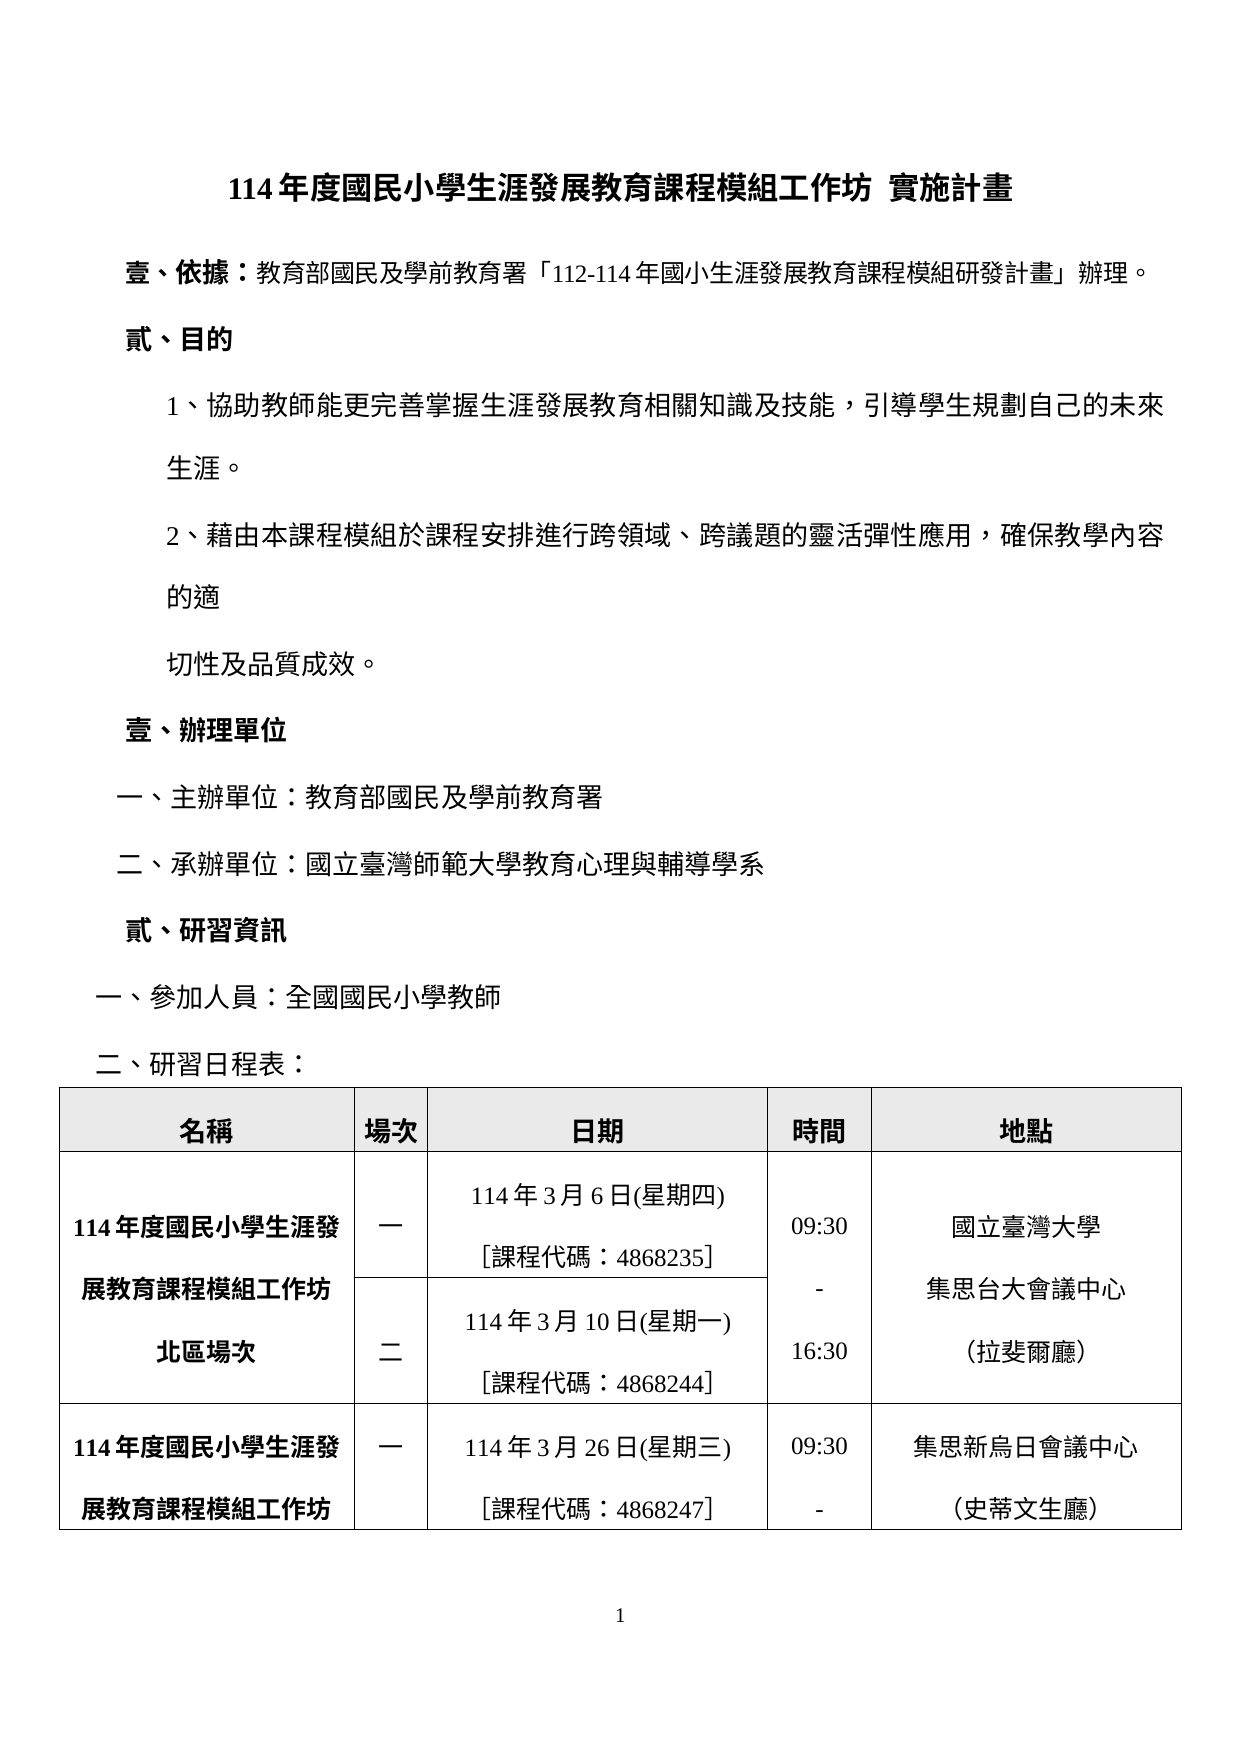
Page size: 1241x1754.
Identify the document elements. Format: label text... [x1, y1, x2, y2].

text 114年度國民小學生涯發展教育課程模組工作坊 實施計畫 [75, 144, 1165, 206]
table_cell 114年度國民小學生涯發展教育課程模組工作坊 北區場次 [60, 1152, 354, 1403]
table_cell 114年度國民小學生涯發展教育課程模組工作坊 [60, 1404, 354, 1529]
table_header 時間 [768, 1088, 871, 1151]
text 一、主辦單位：教育部國民及學前教育署 [116, 754, 1165, 816]
table_cell 集思新烏日會議中心 （史蒂文生廳） [872, 1404, 1181, 1529]
table_cell 114年3月26日(星期三) ［課程代碼：4868247］ [428, 1404, 767, 1529]
list 依據：教育部國民及學前教育署「112-114年國小生涯發展教育課程模組研發計畫」辦理。 [125, 229, 1165, 291]
table_header 日期 [428, 1088, 767, 1151]
table_cell 二 [355, 1278, 427, 1403]
list 研習資訊 [125, 887, 1165, 950]
table_cell 114年3月6日(星期四) ［課程代碼：4868235］ [428, 1152, 767, 1277]
text 一、參加人員：全國國民小學教師 [75, 954, 1165, 1016]
table_cell 114年3月10日(星期一) ［課程代碼：4868244］ [428, 1278, 767, 1403]
list 目的 [125, 296, 1165, 358]
list 協助教師能更完善掌握生涯發展教育相關知識及技能，引導學生規劃自己的未來生涯。 [166, 362, 1165, 487]
table_cell 一 [355, 1404, 427, 1529]
list 藉由本課程模組於課程安排進行跨領域、跨議題的靈活彈性應用，確保教學內容的適 [166, 491, 1165, 616]
text 二、研習日程表： [75, 1021, 1165, 1083]
list 辦理單位 [125, 687, 1165, 750]
table_header 名稱 [60, 1088, 354, 1151]
text 切性及品質成效。 [166, 621, 1165, 683]
table_cell 國立臺灣大學 集思台大會議中心 （拉斐爾廳） [872, 1152, 1181, 1403]
table_cell 09:30 [768, 1404, 871, 1529]
table_header 場次 [355, 1088, 427, 1151]
table_cell 一 [355, 1152, 427, 1277]
table_header 地點 [872, 1088, 1181, 1151]
table_cell 09:30 - 16:30 [768, 1152, 871, 1403]
text 二、承辦單位：國立臺灣師範大學教育心理與輔導學系 [116, 821, 1165, 883]
